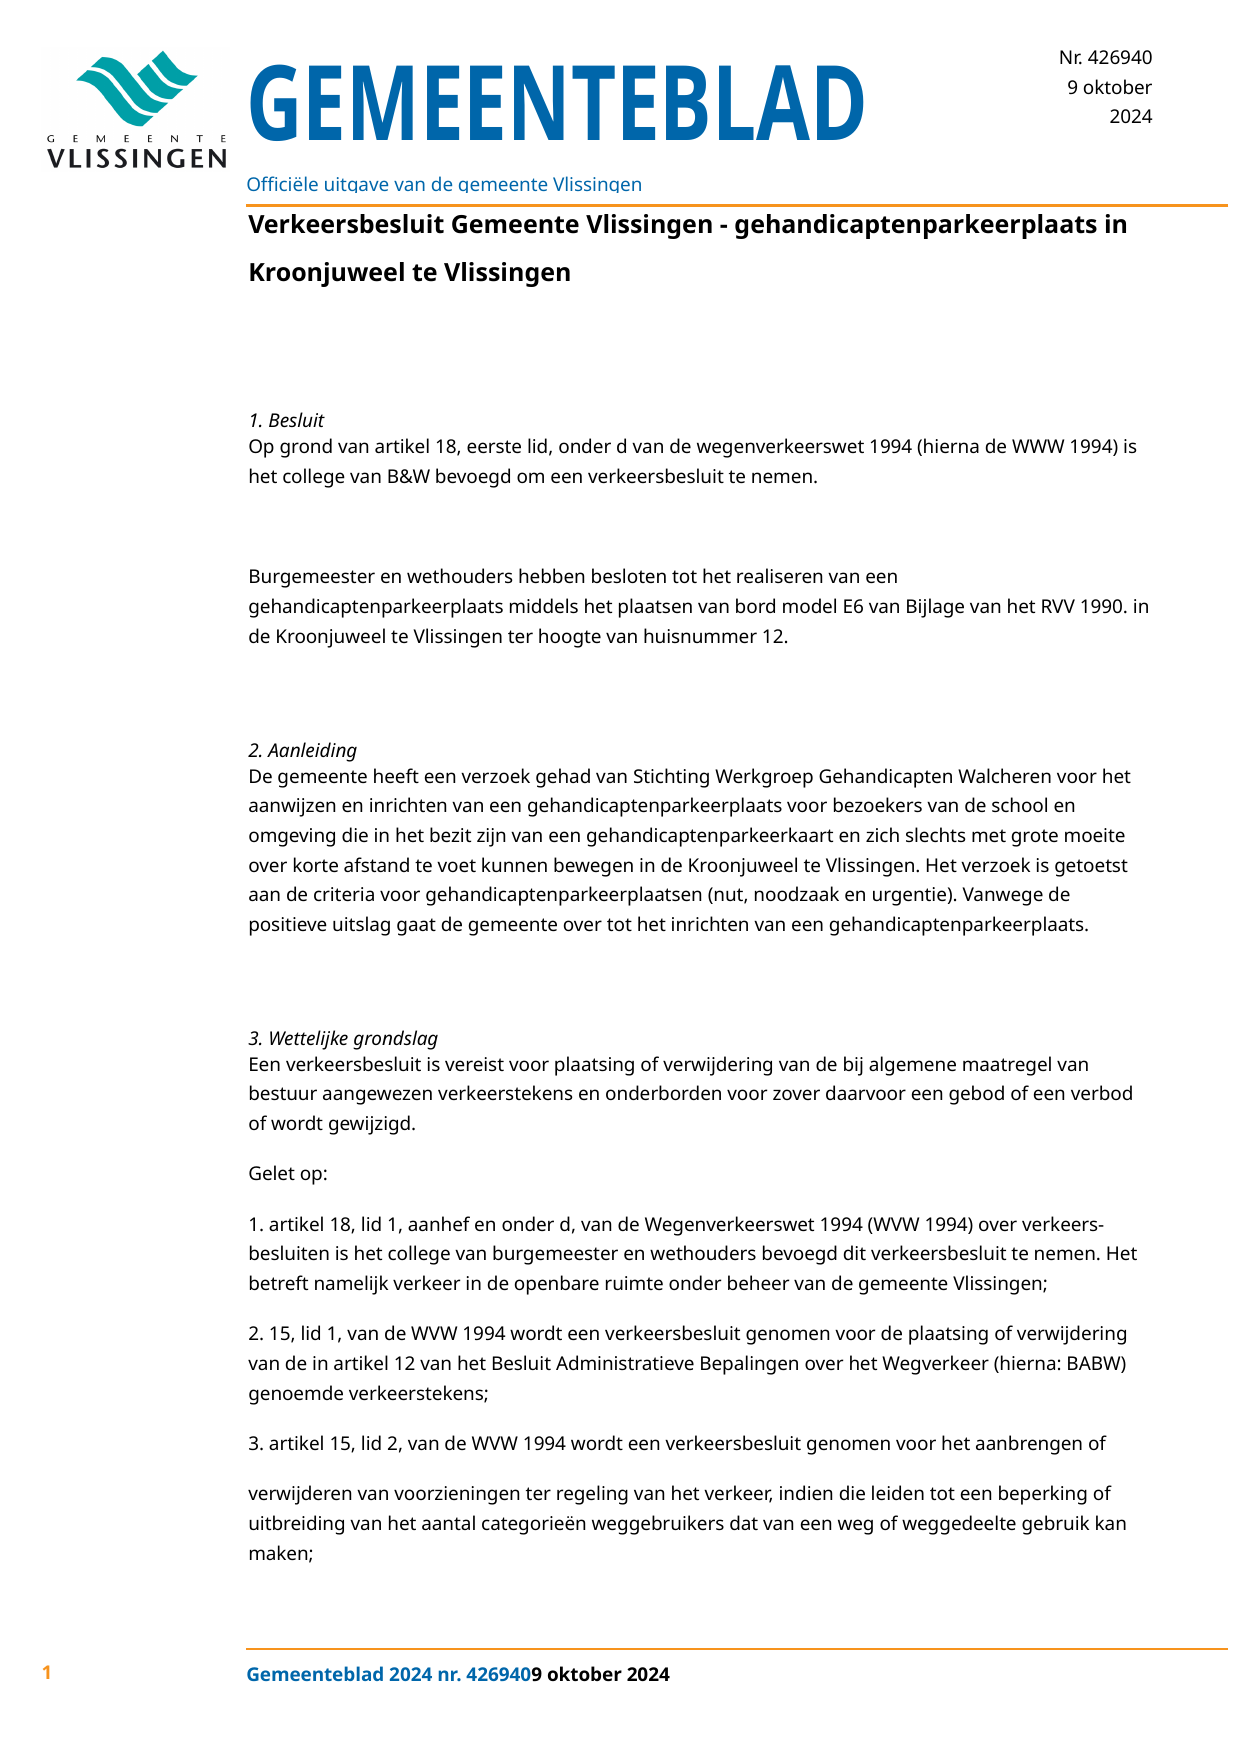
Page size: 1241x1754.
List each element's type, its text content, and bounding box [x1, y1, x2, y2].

text De gemeente heeft een verzoek gehad van Stichting Werkgroep Gehandicapten Walcheren voor het aanwijzen en inrichten van een gehandicaptenparkeerplaats voor bezoekers van de school en omgeving die in het bezit zijn van een gehandicaptenparkeerkaart en zich slechts met grote moeite over korte afstand te voet kunnen bewegen in de Kroonjuweel te Vlissingen. Het verzoek is getoetst aan de criteria voor gehandicaptenparkeerplaatsen (nut, noodzaak en urgentie). Vanwege de positieve uitslag gaat de gemeente over tot het inrichten van een gehandicaptenparkeerplaats. [248, 763, 1152, 937]
text 3. Wettelijke grondslag [248, 1025, 1152, 1051]
text Verkeersbesluit Gemeente Vlissingen - gehandicaptenparkeerplaats in Kroonjuweel te Vlissingen [248, 207, 1152, 288]
text 3. artikel 15, lid 2, van de WVW 1994 wordt een verkeersbesluit genomen voor het aanbrengen of [248, 1430, 1152, 1456]
picture [41, 47, 231, 172]
text Op grond van artikel 18, eerste lid, onder d van de wegenverkeerswet 1994 (hierna de WWW 1994) is het college van B&W bevoegd om een verkeersbesluit te nemen. [248, 433, 1152, 489]
text 2. Aanleiding [248, 737, 1152, 763]
text Burgemeester en wethouders hebben besloten tot het realiseren van een gehandicaptenparkeerplaats middels het plaatsen van bord model E6 van Bijlage van het RVV 1990. in de Kroonjuweel te Vlissingen ter hoogte van huisnummer 12. [248, 564, 1152, 649]
text 1. artikel 18, lid 1, aanhef en onder d, van de Wegenverkeerswet 1994 (WVW 1994) over verkeers- besluiten is het college van burgemeester en wethouders bevoegd dit verkeersbesluit te nemen. Het betreft namelijk verkeer in de openbare ruimte onder beheer van de gemeente Vlissingen; [248, 1211, 1152, 1296]
text 2. 15, lid 1, van de WVW 1994 wordt een verkeersbesluit genomen voor de plaatsing of verwijdering van de in artikel 12 van het Besluit Administratieve Bepalingen over het Wegverkeer (hierna: BABW) genoemde verkeerstekens; [248, 1321, 1152, 1406]
text Gelet op: [248, 1161, 1152, 1186]
text verwijderen van voorzieningen ter regeling van het verkeer, indien die leiden tot een beperking of uitbreiding van het aantal categorieën weggebruikers dat van een weg of weggedeelte gebruik kan maken; [248, 1481, 1152, 1566]
text Een verkeersbesluit is vereist voor plaatsing of verwijdering van de bij algemene maatregel van bestuur aangewezen verkeerstekens en onderborden voor zover daarvoor een gebod of een verbod of wordt gewijzigd. [248, 1051, 1152, 1136]
text 1. Besluit [248, 408, 1152, 433]
